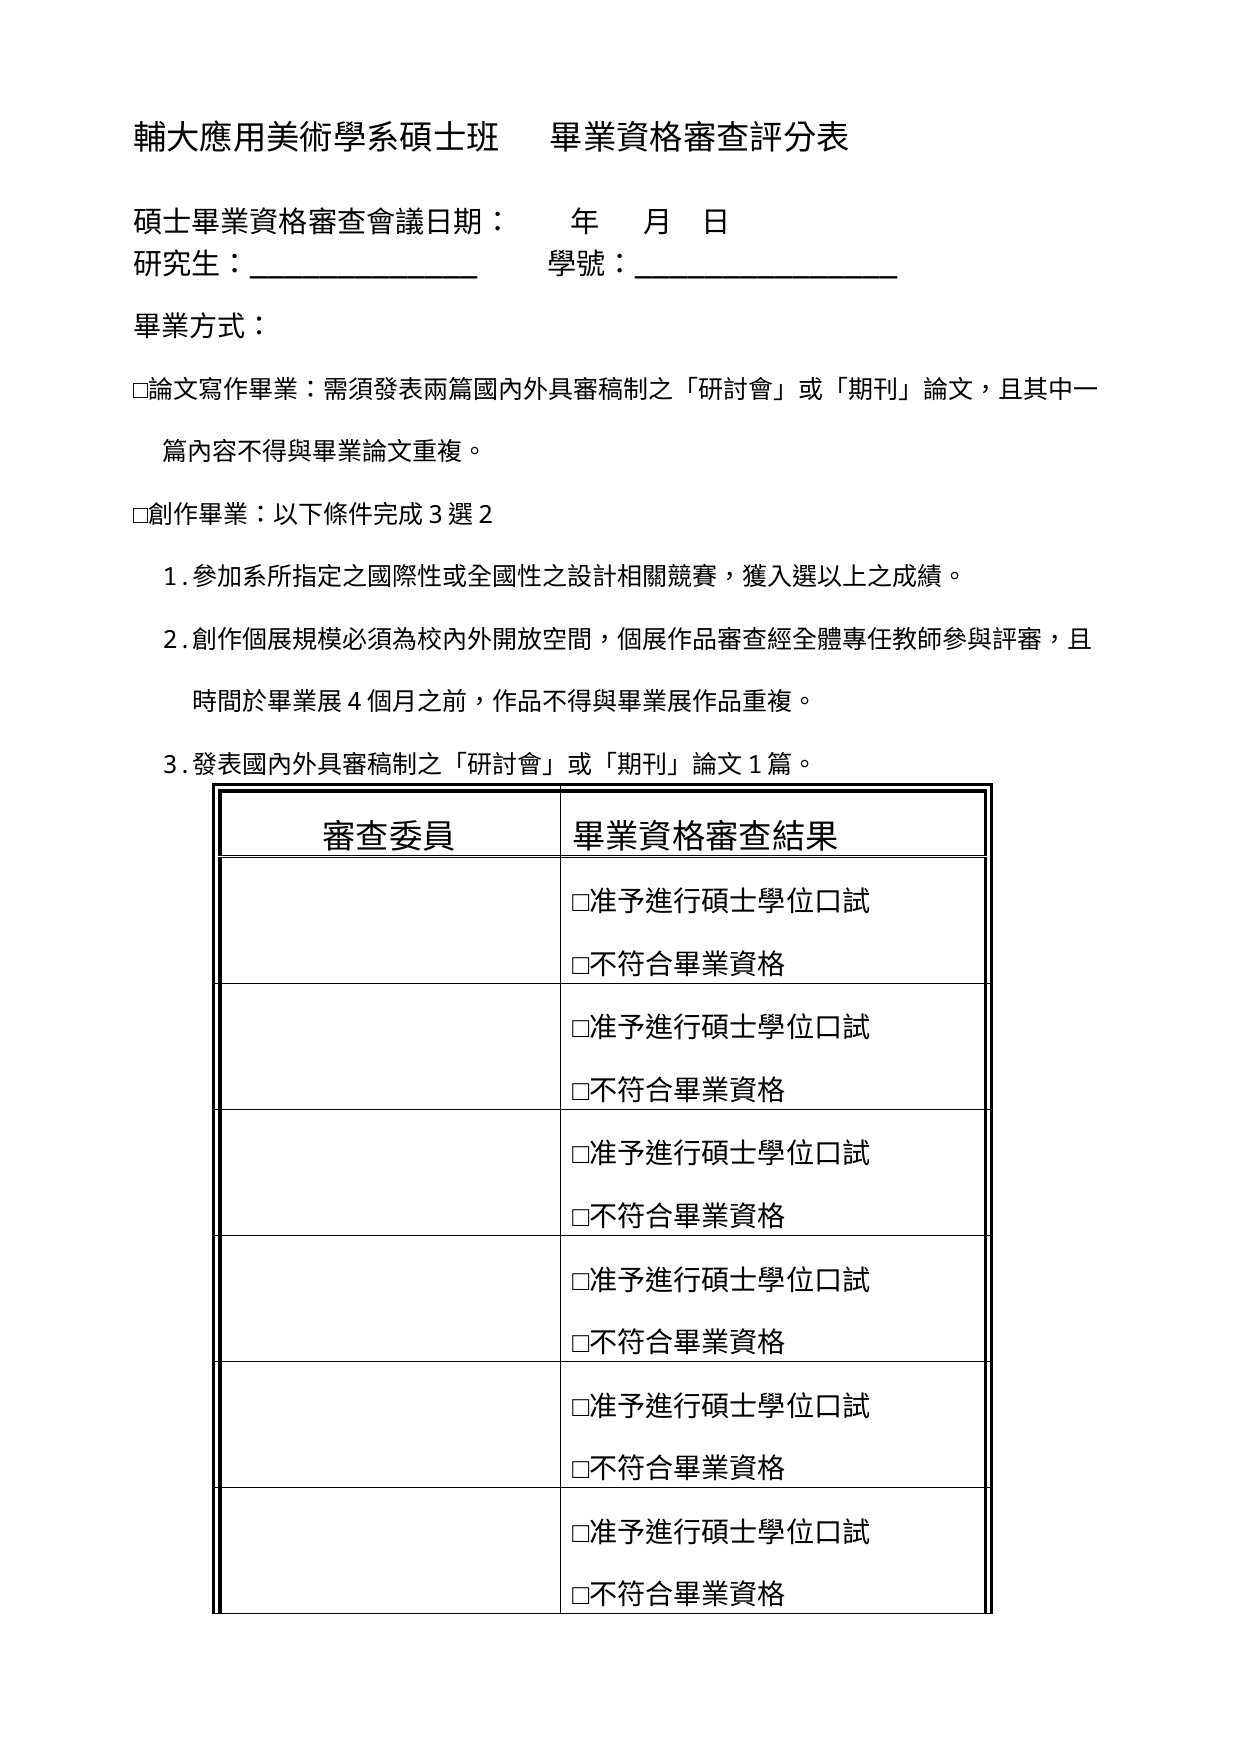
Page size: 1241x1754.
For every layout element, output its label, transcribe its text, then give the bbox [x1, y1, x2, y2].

text □創作畢業：以下條件完成3選2 [133, 471, 1107, 533]
table_cell □准予進行碩士學位口試 □不符合畢業資格 [561, 984, 984, 1109]
text 1.參加系所指定之國際性或全國性之設計相關競賽，獲入選以上之成績。 [162, 533, 1107, 596]
table_header 審查委員 [217, 786, 560, 855]
text 碩士畢業資格審查會議日期： 年 月 日 [133, 198, 1107, 241]
table_cell [222, 1362, 560, 1487]
table_cell [222, 1236, 560, 1361]
table_cell □准予進行碩士學位口試 □不符合畢業資格 [561, 858, 984, 983]
text 畢業方式： [133, 283, 1107, 346]
table_cell □准予進行碩士學位口試 □不符合畢業資格 [561, 1236, 984, 1361]
table_cell □准予進行碩士學位口試 □不符合畢業資格 [561, 1488, 984, 1613]
table_cell [222, 858, 560, 983]
table_cell □准予進行碩士學位口試 □不符合畢業資格 [561, 1362, 984, 1487]
table_cell [222, 984, 560, 1109]
text 3.發表國內外具審稿制之「研討會」或「期刊」論文1篇。 [162, 721, 1107, 783]
text □論文寫作畢業：需須發表兩篇國內外具審稿制之「研討會」或「期刊」論文，且其中一篇內容不得與畢業論文重複。 [133, 346, 1107, 471]
table_cell [222, 1488, 560, 1613]
text 研究生：_____________ 學號：_______________ [133, 241, 1107, 283]
text 輔大應用美術學系碩士班 畢業資格審查評分表 [133, 110, 1107, 159]
table_header 畢業資格審查結果 [561, 786, 989, 855]
table_cell [222, 1110, 560, 1235]
text 2.創作個展規模必須為校內外開放空間，個展作品審查經全體專任教師參與評審，且時間於畢業展4個月之前，作品不得與畢業展作品重複。 [162, 596, 1107, 721]
table_cell □准予進行碩士學位口試 □不符合畢業資格 [561, 1110, 984, 1235]
